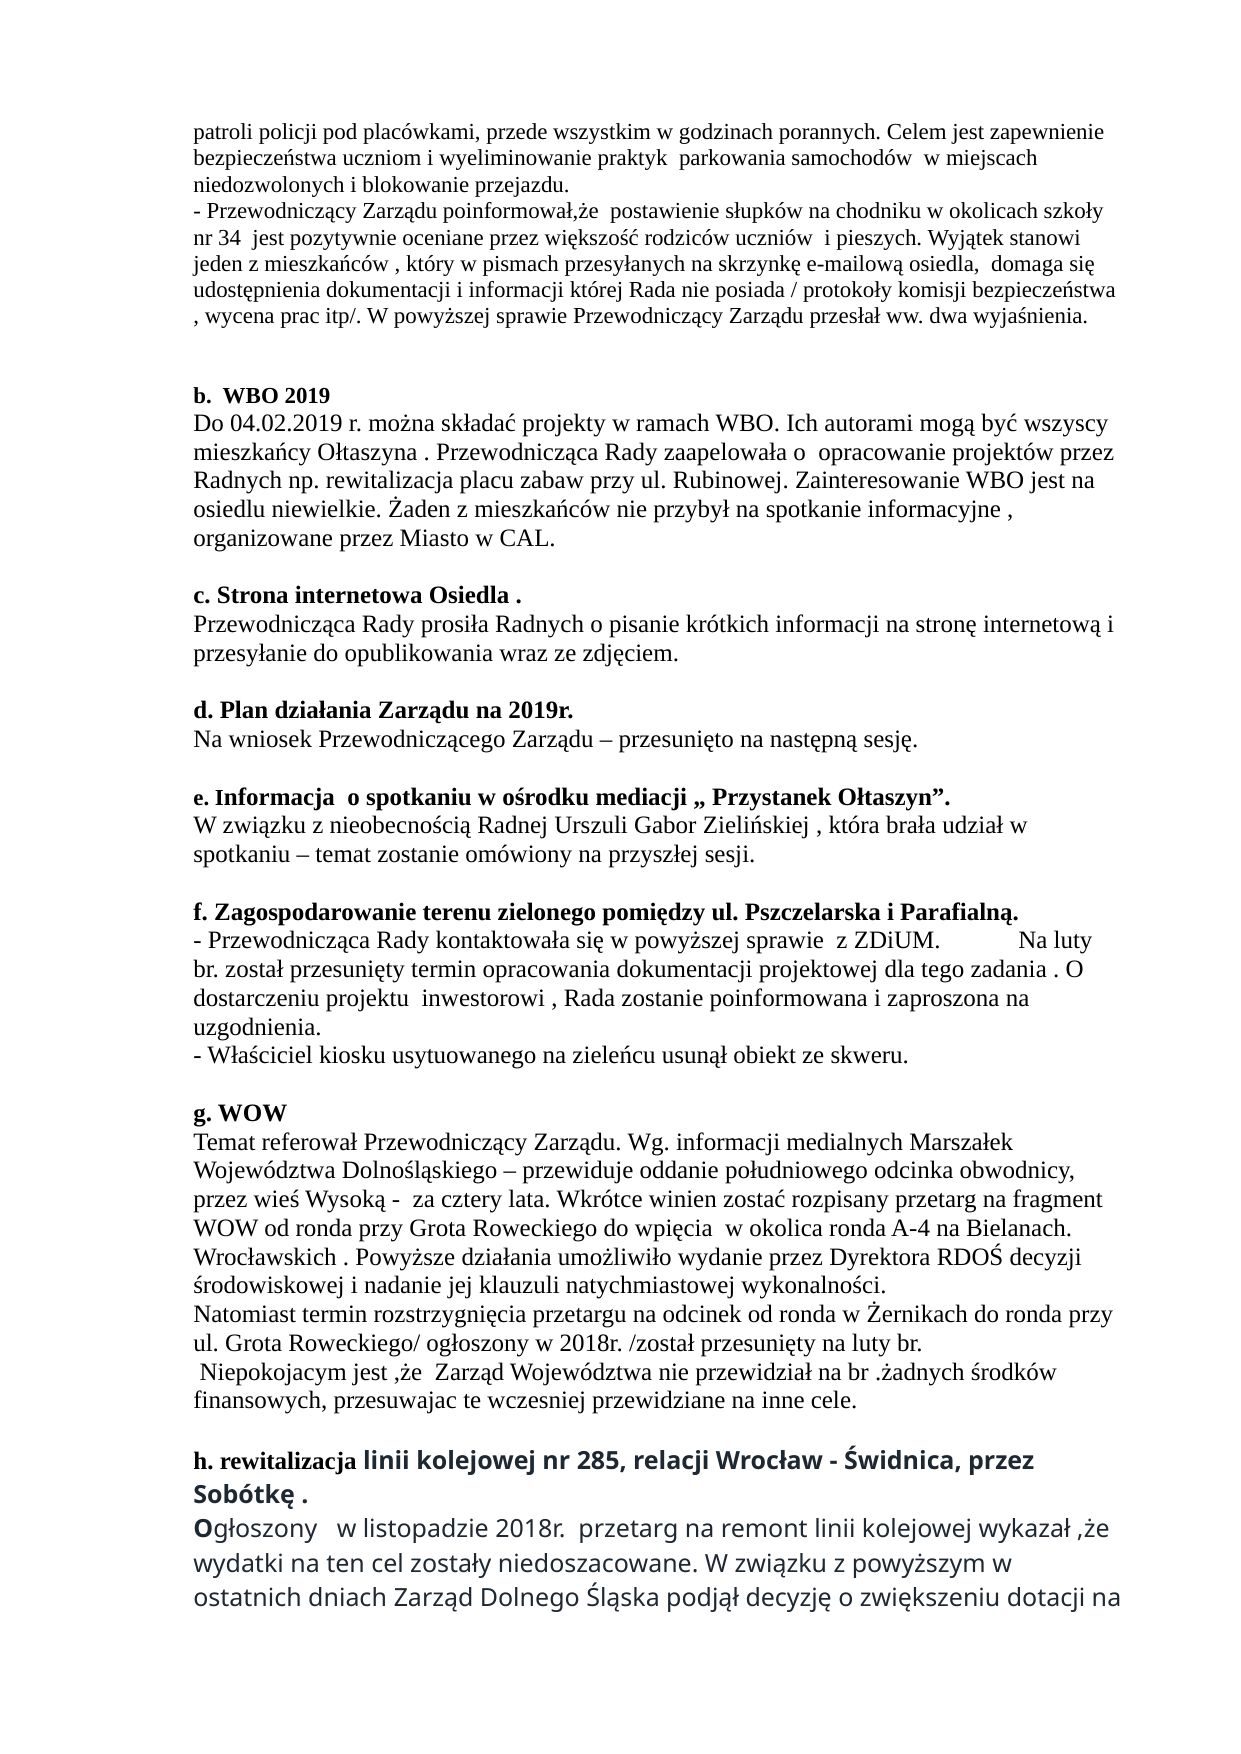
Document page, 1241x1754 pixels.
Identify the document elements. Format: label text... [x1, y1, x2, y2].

list h. rewitalizacja linii kolejowej nr 285, relacji Wrocław - Świdnica, przez Sobótkę . [156, 1443, 1122, 1511]
list Niepokojacym jest ,że Zarząd Województwa nie przewidział na br .żadnych środków finansowych, przesuwajac te wczesniej przewidziane na inne cele. [156, 1357, 1122, 1414]
list g. WOW [156, 1098, 1122, 1127]
list Ogłoszony w listopadzie 2018r. przetarg na remont linii kolejowej wykazał ,że wydatki na ten cel zostały niedoszacowane. W związku z powyższym w ostatnich dniach Zarząd Dolnego Śląska podjął decyzję o zwiększeniu dotacji na [156, 1511, 1122, 1613]
list b. WBO 2019 [156, 382, 1122, 408]
list W związku z nieobecnością Radnej Urszuli Gabor Zielińskiej , która brała udział w spotkaniu – temat zostanie omówiony na przyszłej sesji. [156, 811, 1122, 868]
list - Przewodniczący Zarządu poinformował,że postawienie słupków na chodniku w okolicach szkoły nr 34 jest pozytywnie oceniane przez większość rodziców uczniów i pieszych. Wyjątek stanowi jeden z mieszkańców , który w pismach przesyłanych na skrzynkę e-mailową osiedla, domaga się udostępnienia dokumentacji i informacji której Rada nie posiada / protokoły komisji bezpieczeństwa , wycena prac itp/. W powyższej sprawie Przewodniczący Zarządu przesłał ww. dwa wyjaśnienia. [156, 197, 1122, 329]
list f. Zagospodarowanie terenu zielonego pomiędzy ul. Pszczelarska i Parafialną. [156, 897, 1122, 926]
list e. Informacja o spotkaniu w ośrodku mediacji „ Przystanek Ołtaszyn”. [156, 782, 1122, 811]
list patroli policji pod placówkami, przede wszystkim w godzinach porannych. Celem jest zapewnienie bezpieczeństwa uczniom i wyeliminowanie praktyk parkowania samochodów w miejscach niedozwolonych i blokowanie przejazdu. [156, 118, 1122, 197]
list c. Strona internetowa Osiedla . [156, 581, 1122, 609]
list Przewodnicząca Rady prosiła Radnych o pisanie krótkich informacji na stronę internetową i przesyłanie do opublikowania wraz ze zdjęciem. [156, 609, 1122, 667]
list - Przewodnicząca Rady kontaktowała się w powyższej sprawie z ZDiUM. Na luty br. został przesunięty termin opracowania dokumentacji projektowej dla tego zadania . O dostarczeniu projektu inwestorowi , Rada zostanie poinformowana i zaproszona na uzgodnienia. [156, 926, 1122, 1041]
list - Właściciel kiosku usytuowanego na zieleńcu usunął obiekt ze skweru. [156, 1041, 1122, 1069]
list Temat referował Przewodniczący Zarządu. Wg. informacji medialnych Marszałek Województwa Dolnośląskiego – przewiduje oddanie południowego odcinka obwodnicy, przez wieś Wysoką - za cztery lata. Wkrótce winien zostać rozpisany przetarg na fragment WOW od ronda przy Grota Roweckiego do wpięcia w okolica ronda A-4 na Bielanach. Wrocławskich . Powyższe działania umożliwiło wydanie przez Dyrektora RDOŚ decyzji środowiskowej i nadanie jej klauzuli natychmiastowej wykonalności. [156, 1127, 1122, 1299]
list Natomiast termin rozstrzygnięcia przetargu na odcinek od ronda w Żernikach do ronda przy ul. Grota Roweckiego/ ogłoszony w 2018r. /został przesunięty na luty br. [156, 1299, 1122, 1357]
list Na wniosek Przewodniczącego Zarządu – przesunięto na następną sesję. [156, 724, 1122, 753]
list d. Plan działania Zarządu na 2019r. [156, 696, 1122, 724]
list Do 04.02.2019 r. można składać projekty w ramach WBO. Ich autorami mogą być wszyscy mieszkańcy Ołtaszyna . Przewodnicząca Rady zaapelowała o opracowanie projektów przez Radnych np. rewitalizacja placu zabaw przy ul. Rubinowej. Zainteresowanie WBO jest na osiedlu niewielkie. Żaden z mieszkańców nie przybył na spotkanie informacyjne , organizowane przez Miasto w CAL. [156, 408, 1122, 552]
